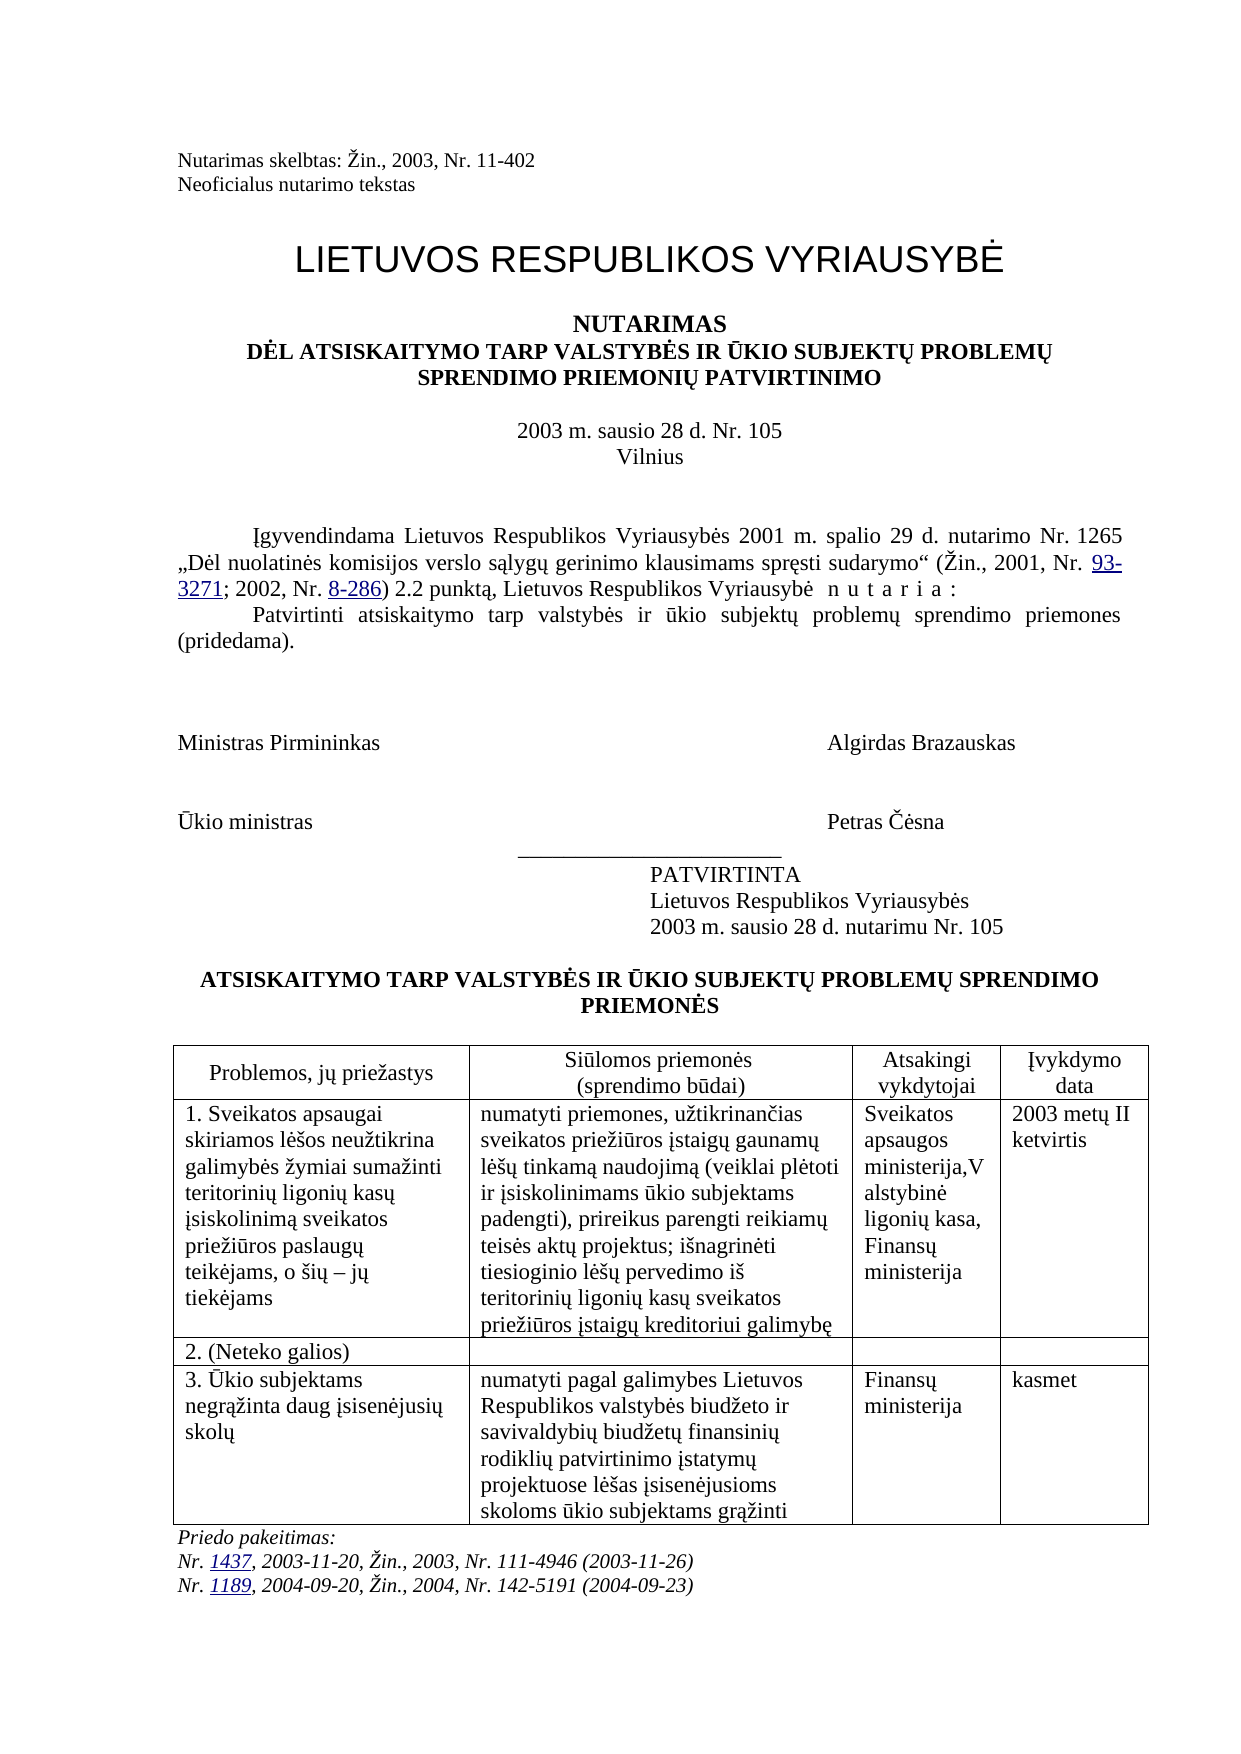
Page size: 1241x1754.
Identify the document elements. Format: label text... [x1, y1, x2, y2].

table_header Atsakingi vykdytojai [853, 1046, 1000, 1099]
table_cell [1001, 1338, 1148, 1364]
table_cell 3. Ūkio subjektams negrąžinta daug įsisenėjusių skolų [174, 1366, 469, 1524]
table_header Įvykdymo data [1001, 1046, 1148, 1099]
text nutarimas [177, 309, 1122, 338]
table_cell [470, 1338, 852, 1364]
table_cell 1. Sveikatos apsaugai skiriamos lėšos neužtikrina galimybės žymiai sumažinti teritorinių ligonių kasų įsiskolinimą sveikatos priežiūros paslaugų teikėjams, o šių – jų tiekėjams [174, 1100, 469, 1337]
subtitle Lietuvos Respublikos Vyriausybė [177, 237, 1122, 280]
text Patvirtinti atsiskaitymo tarp valstybės ir ūkio subjektų problemų sprendimo priemones (pridedama). [177, 601, 1122, 654]
text Vilnius [177, 443, 1122, 469]
table_cell [853, 1338, 1000, 1364]
table_header Problemos, jų priežastys [174, 1046, 469, 1099]
text Ministras Pirmininkas Algirdas Brazauskas [177, 729, 1122, 755]
text Priedo pakeitimas: [177, 1525, 1122, 1549]
text Neoficialus nutarimo tekstas [177, 172, 1122, 196]
table_cell kasmet [1001, 1366, 1148, 1524]
text _______________________ [177, 834, 1122, 861]
text Nr. 1437, 2003-11-20, Žin., 2003, Nr. 111-4946 (2003-11-26) [177, 1549, 1122, 1573]
table_cell 2003 metų II ketvirtis [1001, 1100, 1148, 1337]
text Nutarimas skelbtas: Žin., 2003, Nr. 11-402 [177, 148, 1122, 172]
text ATSISKAITYMO TARP VALSTYBĖS IR ŪKIO SUBJEKTŲ PROBLEMŲ SPRENDIMO PRIEMONĖS [177, 966, 1122, 1019]
subtitle DĖL ATSISKAITYMo TARP VALSTYBĖS IR ŪKIO SUBJEKTŲ PROBLEMŲ SPRENDIMO PRIEMONIŲ PATVIRTINIMO [177, 338, 1122, 390]
text Lietuvos Respublikos Vyriausybės 2003 m. sausio 28 d. nutarimu Nr. 105 [650, 887, 1122, 940]
text Patvirtinta [650, 861, 1122, 887]
table_cell numatyti priemones, užtikrinančias sveikatos priežiūros įstaigų gaunamų lėšų tinkamą naudojimą (veiklai plėtoti ir įsiskolinimams ūkio subjektams padengti), prireikus parengti reikiamų teisės aktų projektus; išnagrinėti tiesioginio lėšų pervedimo iš teritorinių ligonių kasų sveikatos priežiūros įstaigų kreditoriui galimybę [470, 1100, 852, 1337]
text 2003 m. sausio 28 d. Nr. 105 [177, 417, 1122, 443]
table_cell numatyti pagal galimybes Lietuvos Respublikos valstybės biudžeto ir savivaldybių biudžetų finansinių rodiklių patvirtinimo įstatymų projektuose lėšas įsisenėjusioms skoloms ūkio subjektams grąžinti [470, 1366, 852, 1524]
table_header Siūlomos priemonės (sprendimo būdai) [470, 1046, 852, 1099]
text Nr. 1189, 2004-09-20, Žin., 2004, Nr. 142-5191 (2004-09-23) [177, 1573, 1122, 1597]
text Ūkio ministras Petras Čėsna [177, 808, 1122, 834]
table_cell 2. (Neteko galios) [174, 1338, 469, 1364]
table_cell Finansų ministerija [853, 1366, 1000, 1524]
table_cell Sveikatos apsaugos ministerija,Valstybinė ligonių kasa, Finansų ministerija [853, 1100, 1000, 1337]
text Įgyvendindama Lietuvos Respublikos Vyriausybės 2001 m. spalio 29 d. nutarimo Nr. 1265 „Dėl nuolatinės komisijos verslo sąlygų gerinimo klausimams spręsti sudarymo“ (Žin., 2001, Nr. 93-3271; 2002, Nr. 8-286) 2.2 punktą, Lietuvos Respublikos Vyriausybė nutaria: [177, 522, 1122, 601]
